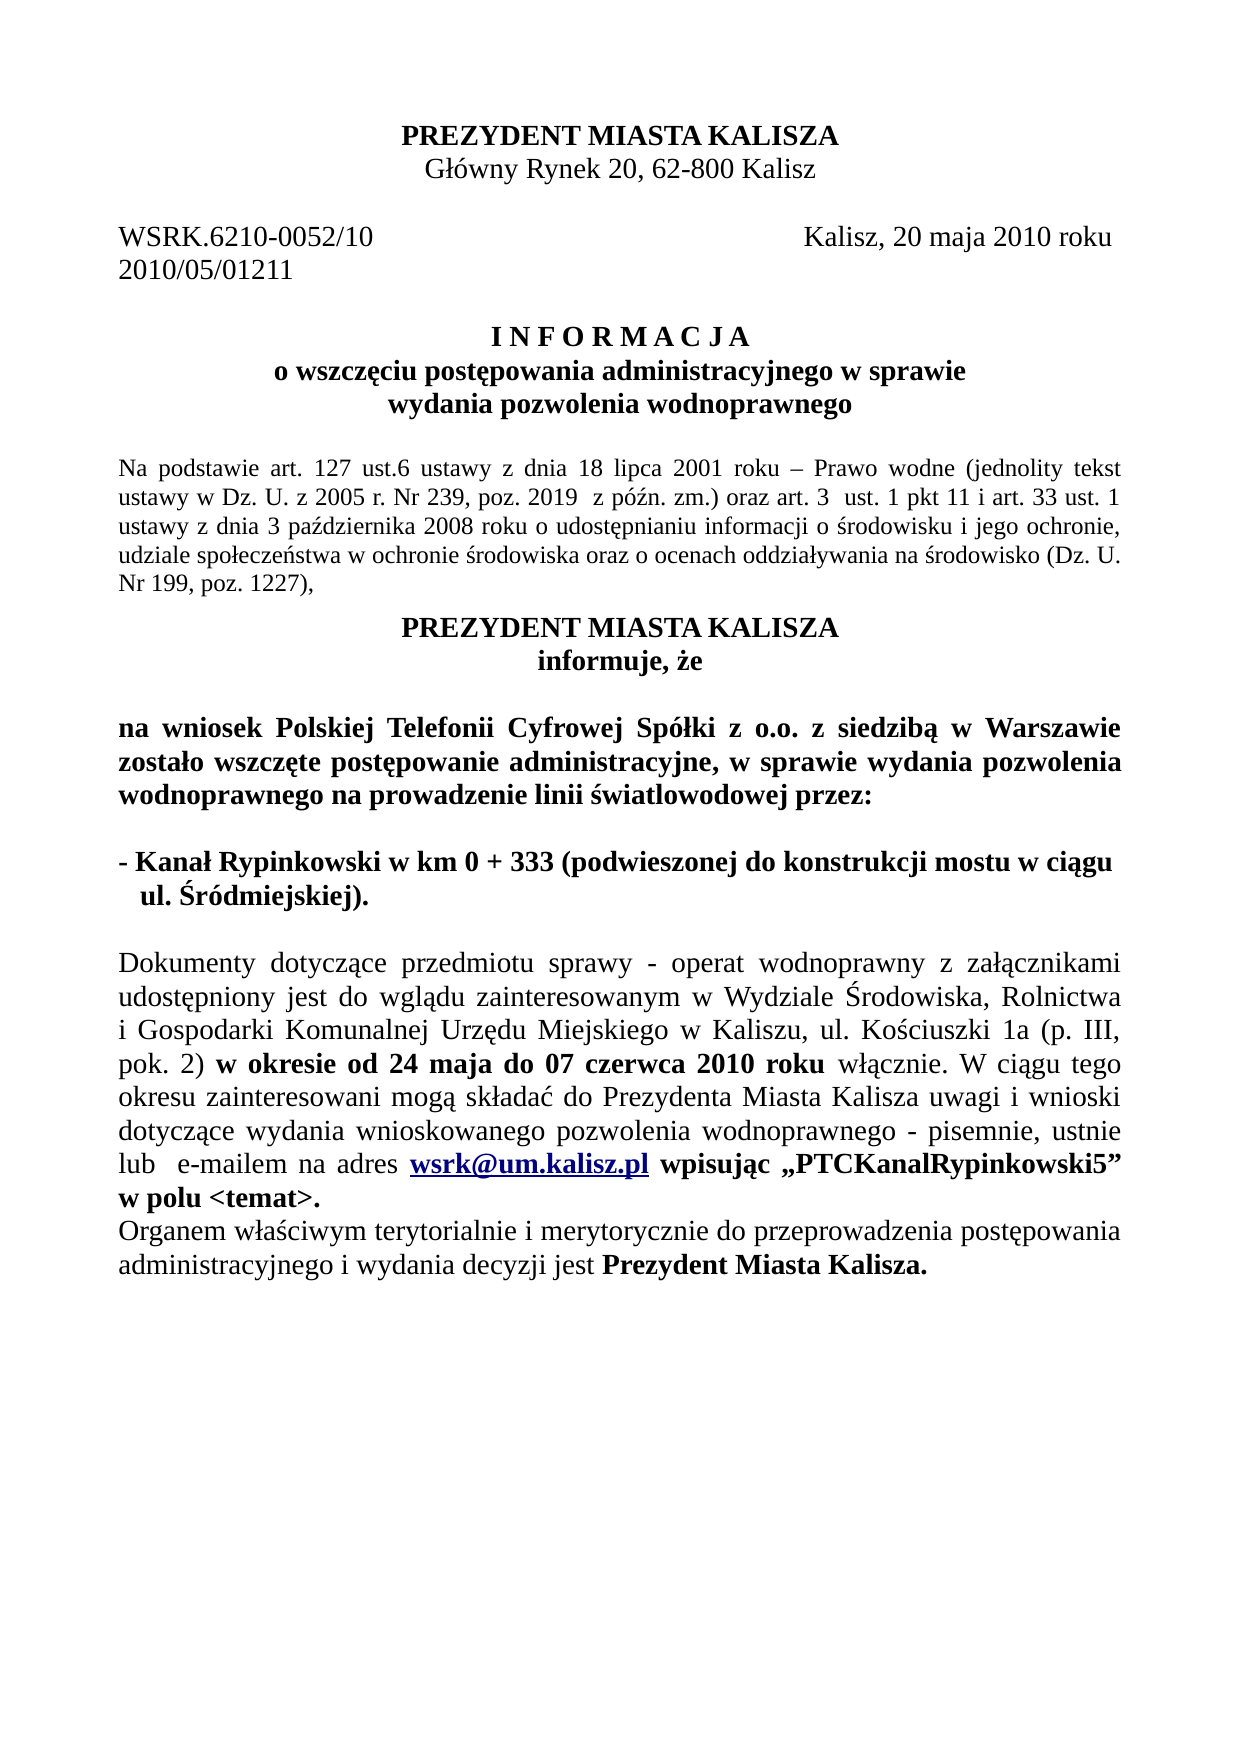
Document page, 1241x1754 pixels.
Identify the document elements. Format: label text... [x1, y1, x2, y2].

text na wniosek Polskiej Telefonii Cyfrowej Spółki z o.o. z siedzibą w Warszawie zostało wszczęte postępowanie administracyjne, w sprawie wydania pozwolenia wodnoprawnego na prowadzenie linii światlowodowej przez: [118, 710, 1122, 811]
subtitle PREZYDENT MIASTA KALISZA [118, 610, 1122, 643]
text WSRK.6210-0052/10 Kalisz, 20 maja 2010 roku [118, 219, 1122, 252]
text informuje, że [118, 643, 1122, 677]
text 2010/05/01211 [118, 252, 1122, 286]
text Organem właściwym terytorialnie i merytorycznie do przeprowadzenia postępowania administracyjnego i wydania decyzji jest Prezydent Miasta Kalisza. [118, 1213, 1122, 1281]
text Na podstawie art. 127 ust.6 ustawy z dnia 18 lipca 2001 roku – Prawo wodne (jednolity tekst ustawy w Dz. U. z 2005 r. Nr 239, poz. 2019 z późn. zm.) oraz art. 3 ust. 1 pkt 11 i art. 33 ust. 1 ustawy z dnia 3 października 2008 roku o udostępnianiu informacji o środowisku i jego ochronie, udziale społeczeństwa w ochronie środowiska oraz o ocenach oddziaływania na środowisko (Dz. U. Nr 199, poz. 1227), [118, 453, 1122, 597]
text o wszczęciu postępowania administracyjnego w sprawie [118, 353, 1122, 386]
text PREZYDENT MIASTA KALISZA [118, 118, 1122, 152]
text wydania pozwolenia wodnoprawnego [118, 386, 1122, 420]
text - Kanał Rypinkowski w km 0 + 333 (podwieszonej do konstrukcji mostu w ciągu ul. Śródmiejskiej). [118, 844, 1122, 912]
text Dokumenty dotyczące przedmiotu sprawy - operat wodnoprawny z załącznikami udostępniony jest do wglądu zainteresowanym w Wydziale Środowiska, Rolnictwa i Gospodarki Komunalnej Urzędu Miejskiego w Kaliszu, ul. Kościuszki 1a (p. III, pok. 2) w okresie od 24 maja do 07 czerwca 2010 roku włącznie. W ciągu tego okresu zainteresowani mogą składać do Prezydenta Miasta Kalisza uwagi i wnioski dotyczące wydania wnioskowanego pozwolenia wodnoprawnego - pisemnie, ustnie lub e-mailem na adres wsrk@um.kalisz.pl wpisując „PTCKanalRypinkowski5” w polu <temat>. [118, 945, 1122, 1213]
subtitle I N F O R M A C J A [118, 319, 1122, 353]
text Główny Rynek 20, 62-800 Kalisz [118, 152, 1122, 185]
